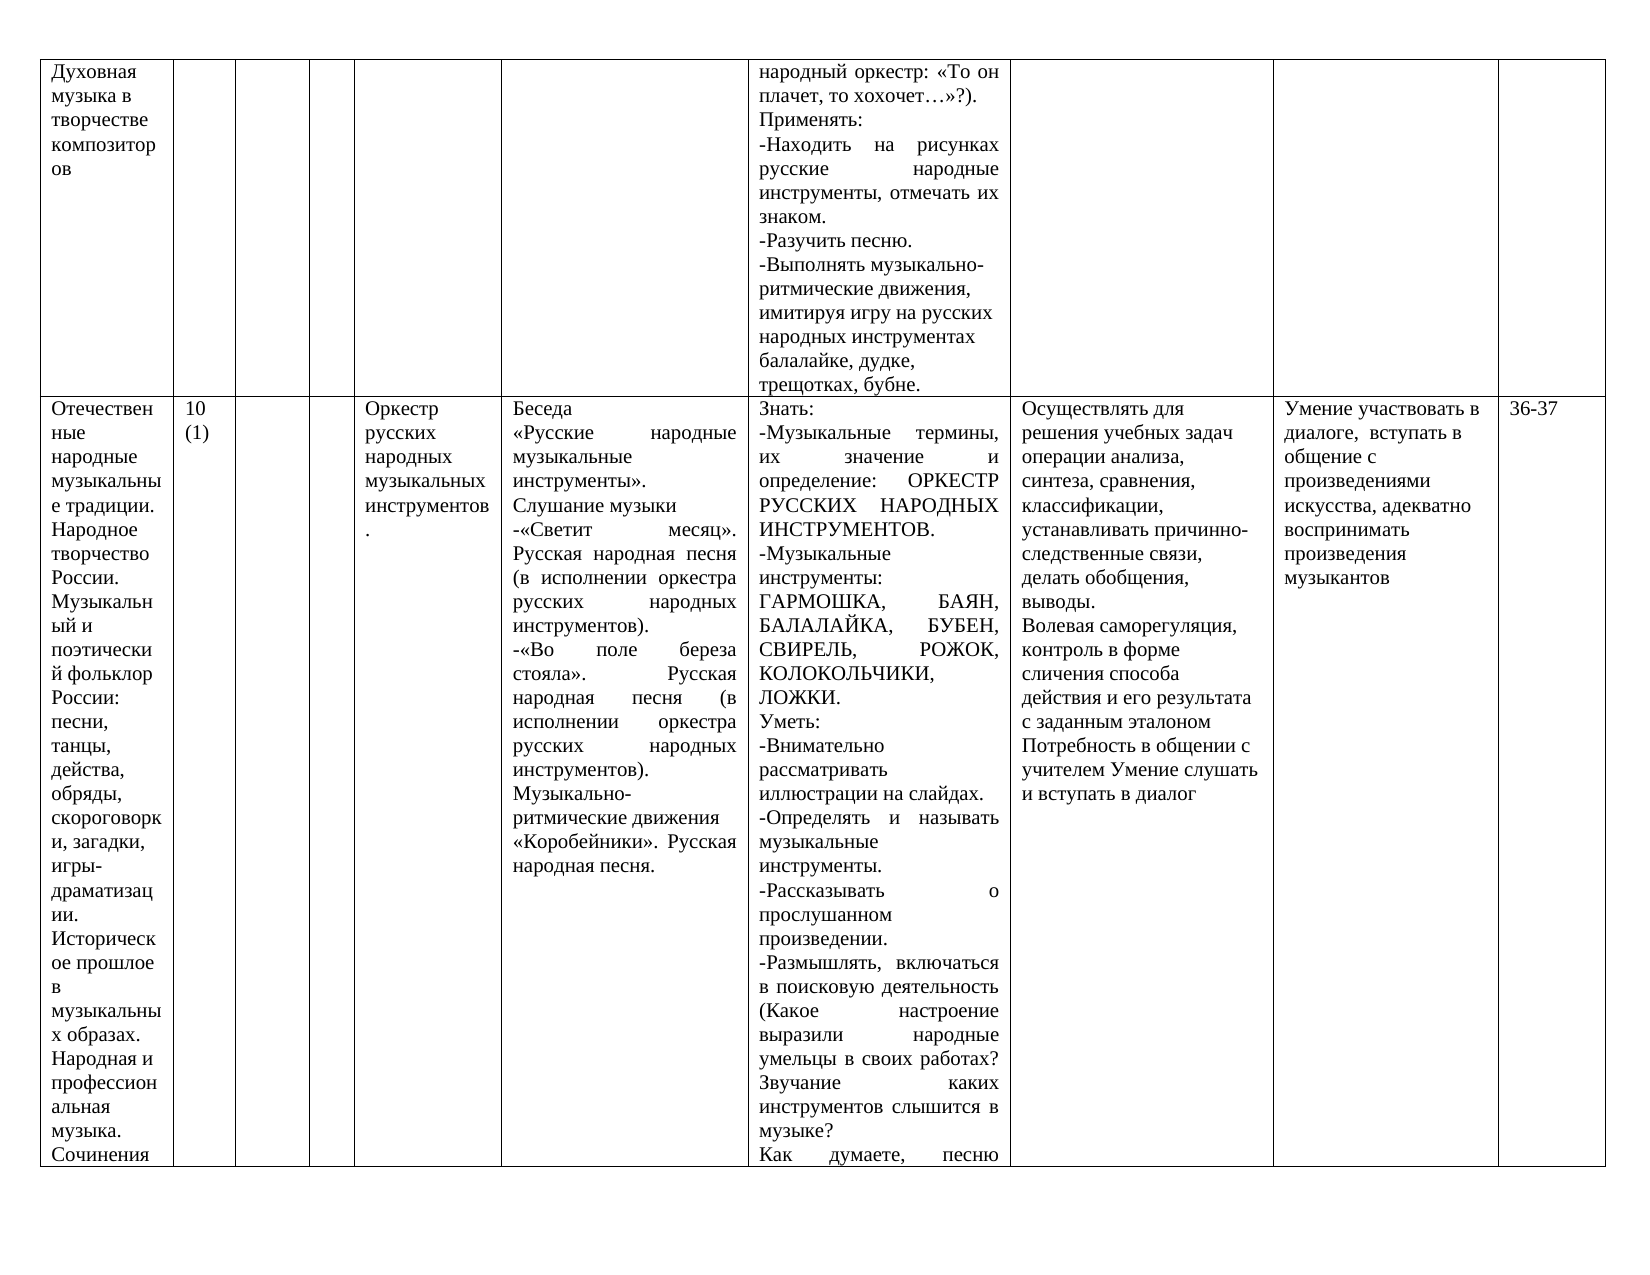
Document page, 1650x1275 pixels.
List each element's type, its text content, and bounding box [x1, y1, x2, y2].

table_cell [236, 60, 309, 396]
table_cell Знать: -Музыкальные термины, их значение и определение: ОРКЕСТР РУССКИХ НАРОДНЫХ ИНСТРУМЕНТОВ. -Музыкальные инструменты: ГАРМОШКА, БАЯН, БАЛАЛАЙКА, БУБЕН, СВИРЕЛЬ, РОЖОК, КОЛОКОЛЬЧИКИ, ЛОЖКИ. Уметь: -Внимательно рассматривать иллюстрации на слайдах. -Определять и называть музыкальные инструменты. -Рассказывать о прослушанном произведении. -Размышлять, включаться в поисковую деятельность (Какое настроение выразили народные умельцы в своих работах? Звучание каких инструментов слышится в музыке? Как думаете, песню [749, 397, 1010, 1166]
table_cell Умение участвовать в диалоге, вступать в общение с произведениями искусства, адекватно воспринимать произведения музыкантов [1274, 397, 1498, 1166]
table_cell [1499, 60, 1605, 396]
table_cell 10 (1) [174, 397, 235, 1166]
table_cell [1011, 60, 1273, 396]
table_cell [310, 397, 354, 1166]
table_cell [502, 60, 748, 396]
table_cell [355, 60, 501, 396]
table_cell [174, 60, 235, 396]
table_cell Отечественные народные музыкальные традиции. Народное творчество России. Музыкальный и поэтический фольклор России: песни, танцы, действа, обряды, скороговорки, загадки, игры-драматизации. Историческое прошлое в музыкальных образах. Народная и профессиональная музыка. Сочинения [41, 397, 173, 1166]
table_cell Оркестр русских народных музыкальных инструментов. [355, 397, 501, 1166]
table_cell [310, 60, 354, 396]
table_cell 36-37 [1499, 397, 1605, 1166]
table_cell народный оркестр: «То он плачет, то хохочет…»?). Применять: -Находить на рисунках русские народные инструменты, отмечать их знаком. -Разучить песню. -Выполнять музыкально-ритмические движения, имитируя игру на русских народных инструментах балалайке, дудке, трещотках, бубне. [749, 60, 1010, 396]
table_cell Беседа «Русские народные музыкальные инструменты». Слушание музыки -«Светит месяц». Русская народная песня (в исполнении оркестра русских народных инструментов). -«Во поле береза стояла». Русская народная песня (в исполнении оркестра русских народных инструментов). Музыкально-ритмические движения «Коробейники». Русская народная песня. [502, 397, 748, 1166]
table_cell Духовная музыка в творчестве композиторов [41, 60, 173, 396]
table_cell [1274, 60, 1498, 396]
table_cell [236, 397, 309, 1166]
table_cell Осуществлять для решения учебных задач операции анализа, синтеза, сравнения, классификации, устанавливать причинно-следственные связи, делать обобщения, выводы. Волевая саморегуляция, контроль в форме сличения способа действия и его результата с заданным эталоном Потребность в общении с учителем Умение слушать и вступать в диалог [1011, 397, 1273, 1166]
